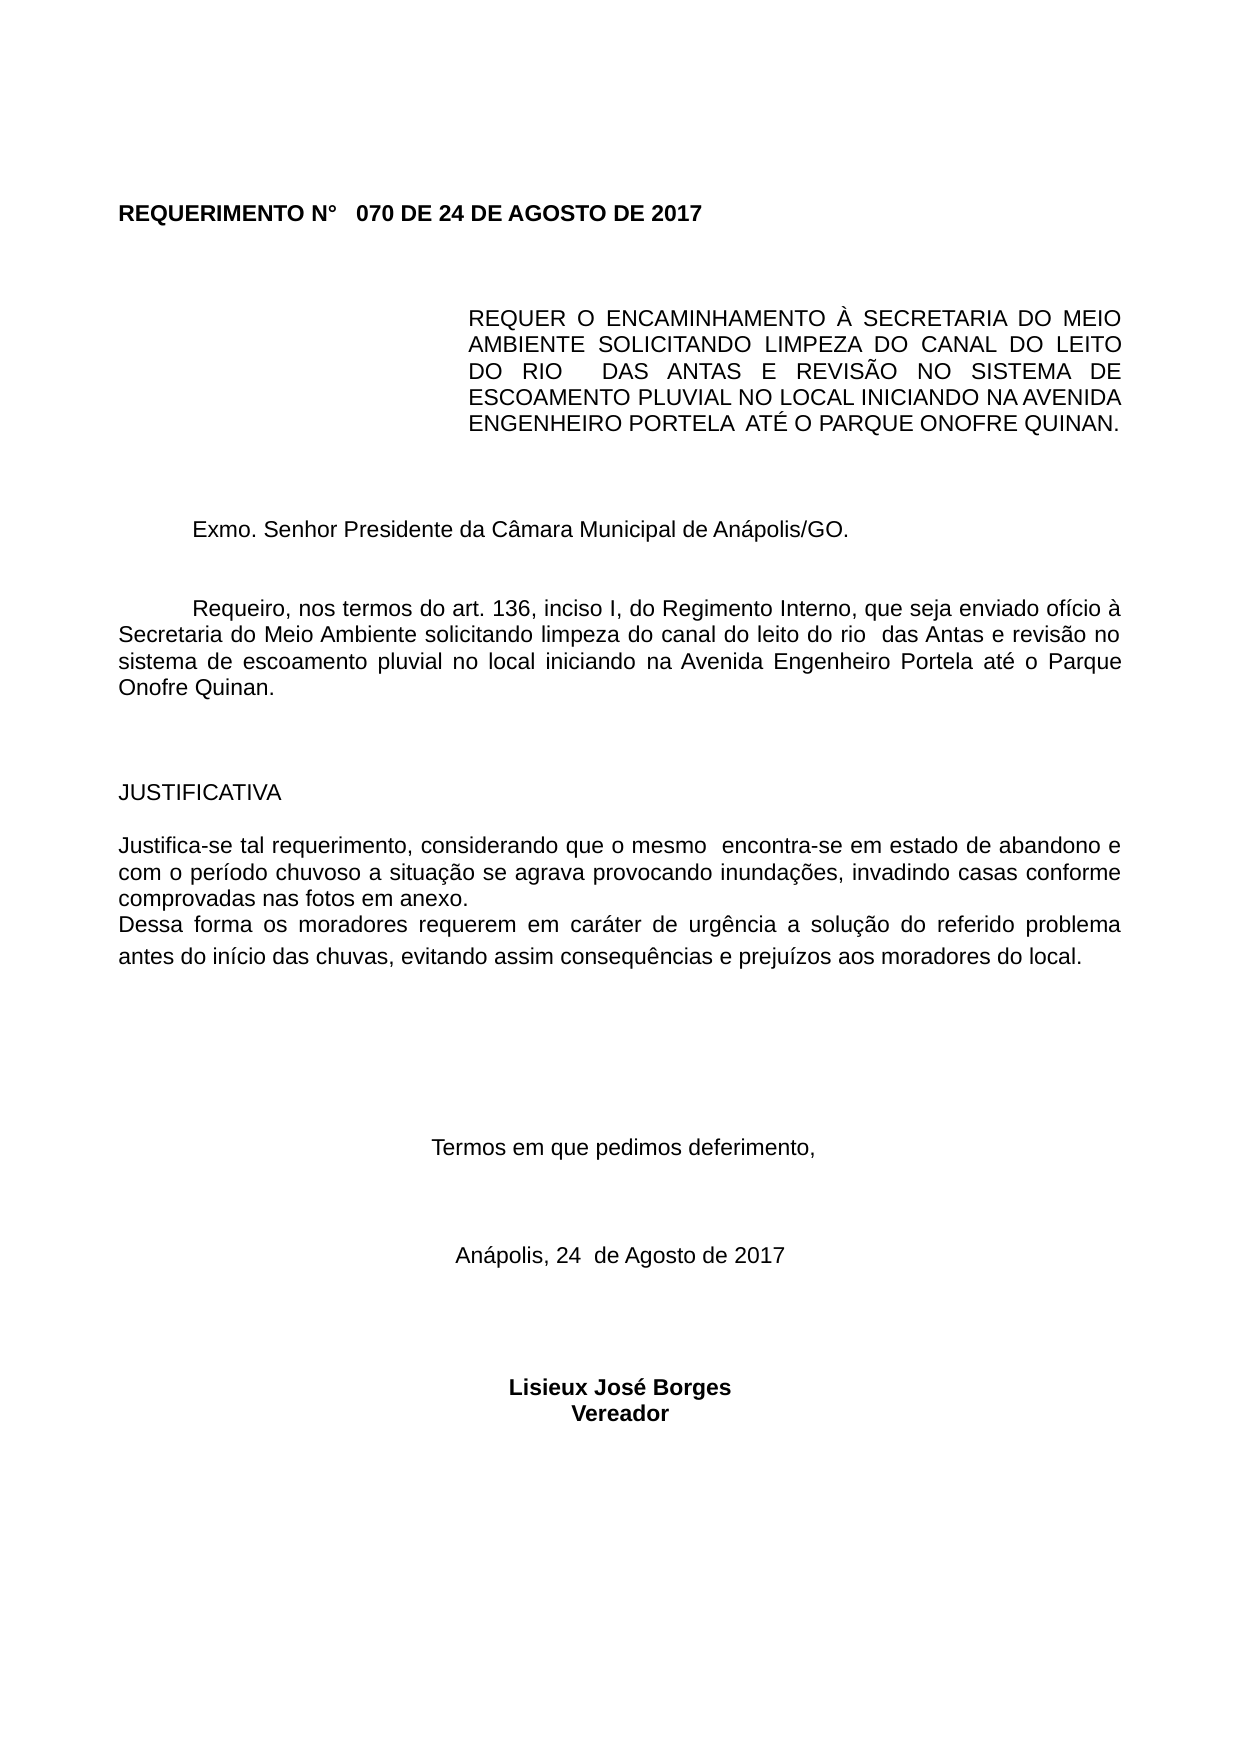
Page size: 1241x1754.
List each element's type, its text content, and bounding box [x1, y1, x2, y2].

text Requeiro, nos termos do art. 136, inciso I, do Regimento Interno, que seja enviado ofício à Secretaria do Meio Ambiente solicitando limpeza do canal do leito do rio das Antas e revisão no sistema de escoamento pluvial no local iniciando na Avenida Engenheiro Portela até o Parque Onofre Quinan. [118, 595, 1122, 700]
text REQUER O ENCAMINHAMENTO À SECRETARIA DO MEIO AMBIENTE SOLICITANDO LIMPEZA DO CANAL DO LEITO DO RIO DAS ANTAS E REVISÃO NO SISTEMA DE ESCOAMENTO PLUVIAL NO LOCAL INICIANDO NA AVENIDA ENGENHEIRO PORTELA ATÉ O PARQUE ONOFRE QUINAN. [468, 305, 1122, 437]
text REQUERIMENTO N° 070 DE 24 DE AGOSTO DE 2017 [118, 199, 1122, 226]
text Vereador [118, 1400, 1122, 1426]
text Termos em que pedimos deferimento, [118, 1134, 1122, 1160]
text Anápolis, 24 de Agosto de 2017 [118, 1242, 1122, 1268]
text Dessa forma os moradores requerem em caráter de urgência a solução do referido problema antes do início das chuvas, evitando assim consequências e prejuízos aos moradores do local. [118, 911, 1122, 969]
text Exmo. Senhor Presidente da Câmara Municipal de Anápolis/GO. [118, 516, 1122, 542]
text Justifica-se tal requerimento, considerando que o mesmo encontra-se em estado de abandono e com o período chuvoso a situação se agrava provocando inundações, invadindo casas conforme comprovadas nas fotos em anexo. [118, 832, 1122, 911]
text Lisieux José Borges [118, 1373, 1122, 1400]
text JUSTIFICATIVA [118, 779, 1122, 806]
